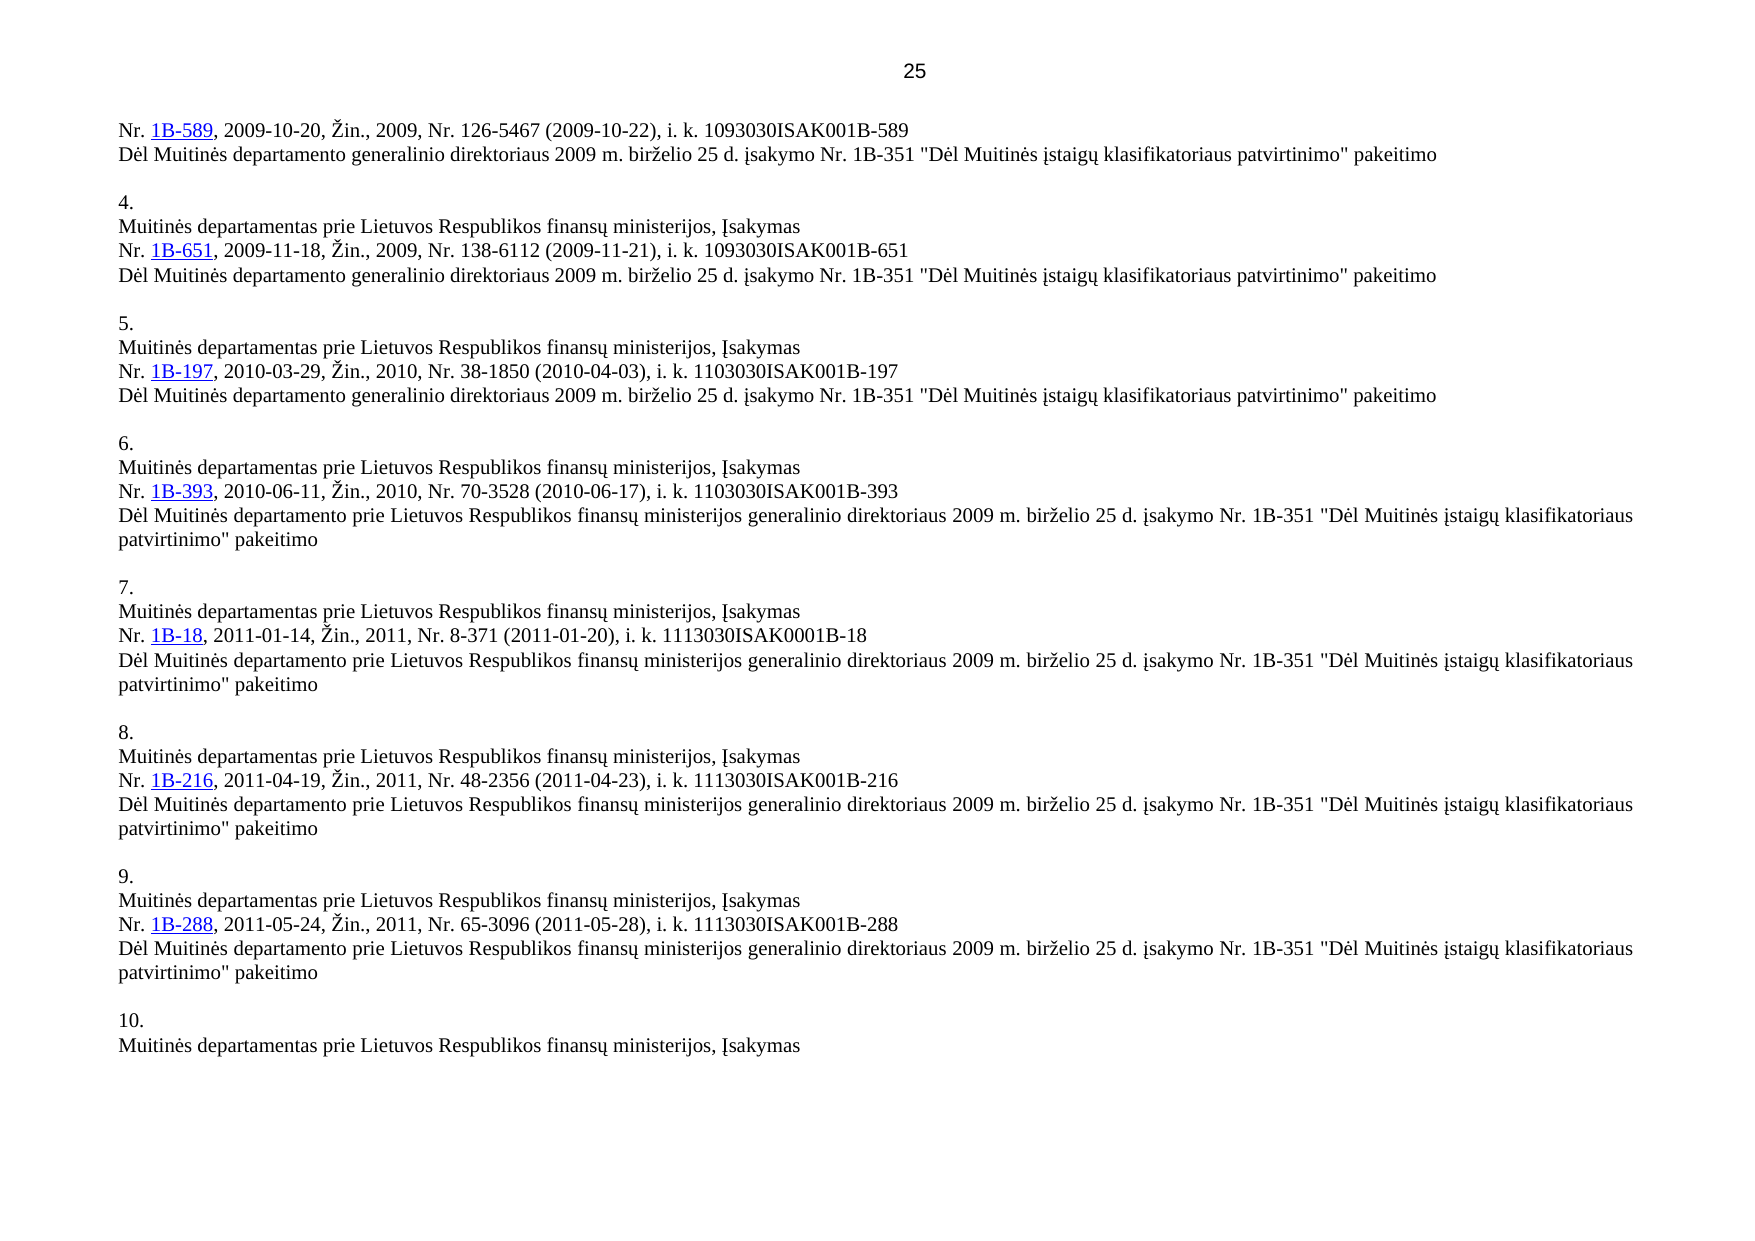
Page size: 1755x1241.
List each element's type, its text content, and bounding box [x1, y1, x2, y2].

text Dėl Muitinės departamento generalinio direktoriaus 2009 m. birželio 25 d. įsakymo Nr. 1B-351 "Dėl Muitinės įstaigų klasifikatoriaus patvirtinimo" pakeitimo [118, 262, 1636, 287]
text 5. [118, 311, 1636, 335]
text 10. [118, 1008, 1636, 1032]
text Muitinės departamentas prie Lietuvos Respublikos finansų ministerijos, Įsakymas [118, 888, 1636, 912]
text Nr. 1B-18, 2011-01-14, Žin., 2011, Nr. 8-371 (2011-01-20), i. k. 1113030ISAK0001B-18 [118, 623, 1636, 647]
text Dėl Muitinės departamento prie Lietuvos Respublikos finansų ministerijos generalinio direktoriaus 2009 m. birželio 25 d. įsakymo Nr. 1B-351 "Dėl Muitinės įstaigų klasifikatoriaus patvirtinimo" pakeitimo [118, 647, 1636, 696]
text Dėl Muitinės departamento prie Lietuvos Respublikos finansų ministerijos generalinio direktoriaus 2009 m. birželio 25 d. įsakymo Nr. 1B-351 "Dėl Muitinės įstaigų klasifikatoriaus patvirtinimo" pakeitimo [118, 936, 1636, 984]
text Muitinės departamentas prie Lietuvos Respublikos finansų ministerijos, Įsakymas [118, 214, 1636, 238]
text Muitinės departamentas prie Lietuvos Respublikos finansų ministerijos, Įsakymas [118, 1032, 1636, 1057]
text Nr. 1B-651, 2009-11-18, Žin., 2009, Nr. 138-6112 (2009-11-21), i. k. 1093030ISAK001B-651 [118, 238, 1636, 262]
text Dėl Muitinės departamento generalinio direktoriaus 2009 m. birželio 25 d. įsakymo Nr. 1B-351 "Dėl Muitinės įstaigų klasifikatoriaus patvirtinimo" pakeitimo [118, 383, 1636, 407]
text Dėl Muitinės departamento prie Lietuvos Respublikos finansų ministerijos generalinio direktoriaus 2009 m. birželio 25 d. įsakymo Nr. 1B-351 "Dėl Muitinės įstaigų klasifikatoriaus patvirtinimo" pakeitimo [118, 503, 1636, 551]
text 6. [118, 431, 1636, 455]
text Muitinės departamentas prie Lietuvos Respublikos finansų ministerijos, Įsakymas [118, 744, 1636, 768]
text Muitinės departamentas prie Lietuvos Respublikos finansų ministerijos, Įsakymas [118, 455, 1636, 479]
text 8. [118, 720, 1636, 744]
text 4. [118, 190, 1636, 214]
text Nr. 1B-589, 2009-10-20, Žin., 2009, Nr. 126-5467 (2009-10-22), i. k. 1093030ISAK001B-589 [118, 118, 1636, 142]
text Dėl Muitinės departamento generalinio direktoriaus 2009 m. birželio 25 d. įsakymo Nr. 1B-351 "Dėl Muitinės įstaigų klasifikatoriaus patvirtinimo" pakeitimo [118, 142, 1636, 166]
text Nr. 1B-216, 2011-04-19, Žin., 2011, Nr. 48-2356 (2011-04-23), i. k. 1113030ISAK001B-216 [118, 768, 1636, 792]
text Nr. 1B-393, 2010-06-11, Žin., 2010, Nr. 70-3528 (2010-06-17), i. k. 1103030ISAK001B-393 [118, 479, 1636, 503]
text Muitinės departamentas prie Lietuvos Respublikos finansų ministerijos, Įsakymas [118, 599, 1636, 623]
text Muitinės departamentas prie Lietuvos Respublikos finansų ministerijos, Įsakymas [118, 335, 1636, 359]
text Nr. 1B-288, 2011-05-24, Žin., 2011, Nr. 65-3096 (2011-05-28), i. k. 1113030ISAK001B-288 [118, 912, 1636, 936]
text 9. [118, 864, 1636, 888]
text Dėl Muitinės departamento prie Lietuvos Respublikos finansų ministerijos generalinio direktoriaus 2009 m. birželio 25 d. įsakymo Nr. 1B-351 "Dėl Muitinės įstaigų klasifikatoriaus patvirtinimo" pakeitimo [118, 792, 1636, 840]
text Nr. 1B-197, 2010-03-29, Žin., 2010, Nr. 38-1850 (2010-04-03), i. k. 1103030ISAK001B-197 [118, 359, 1636, 383]
text 7. [118, 575, 1636, 599]
